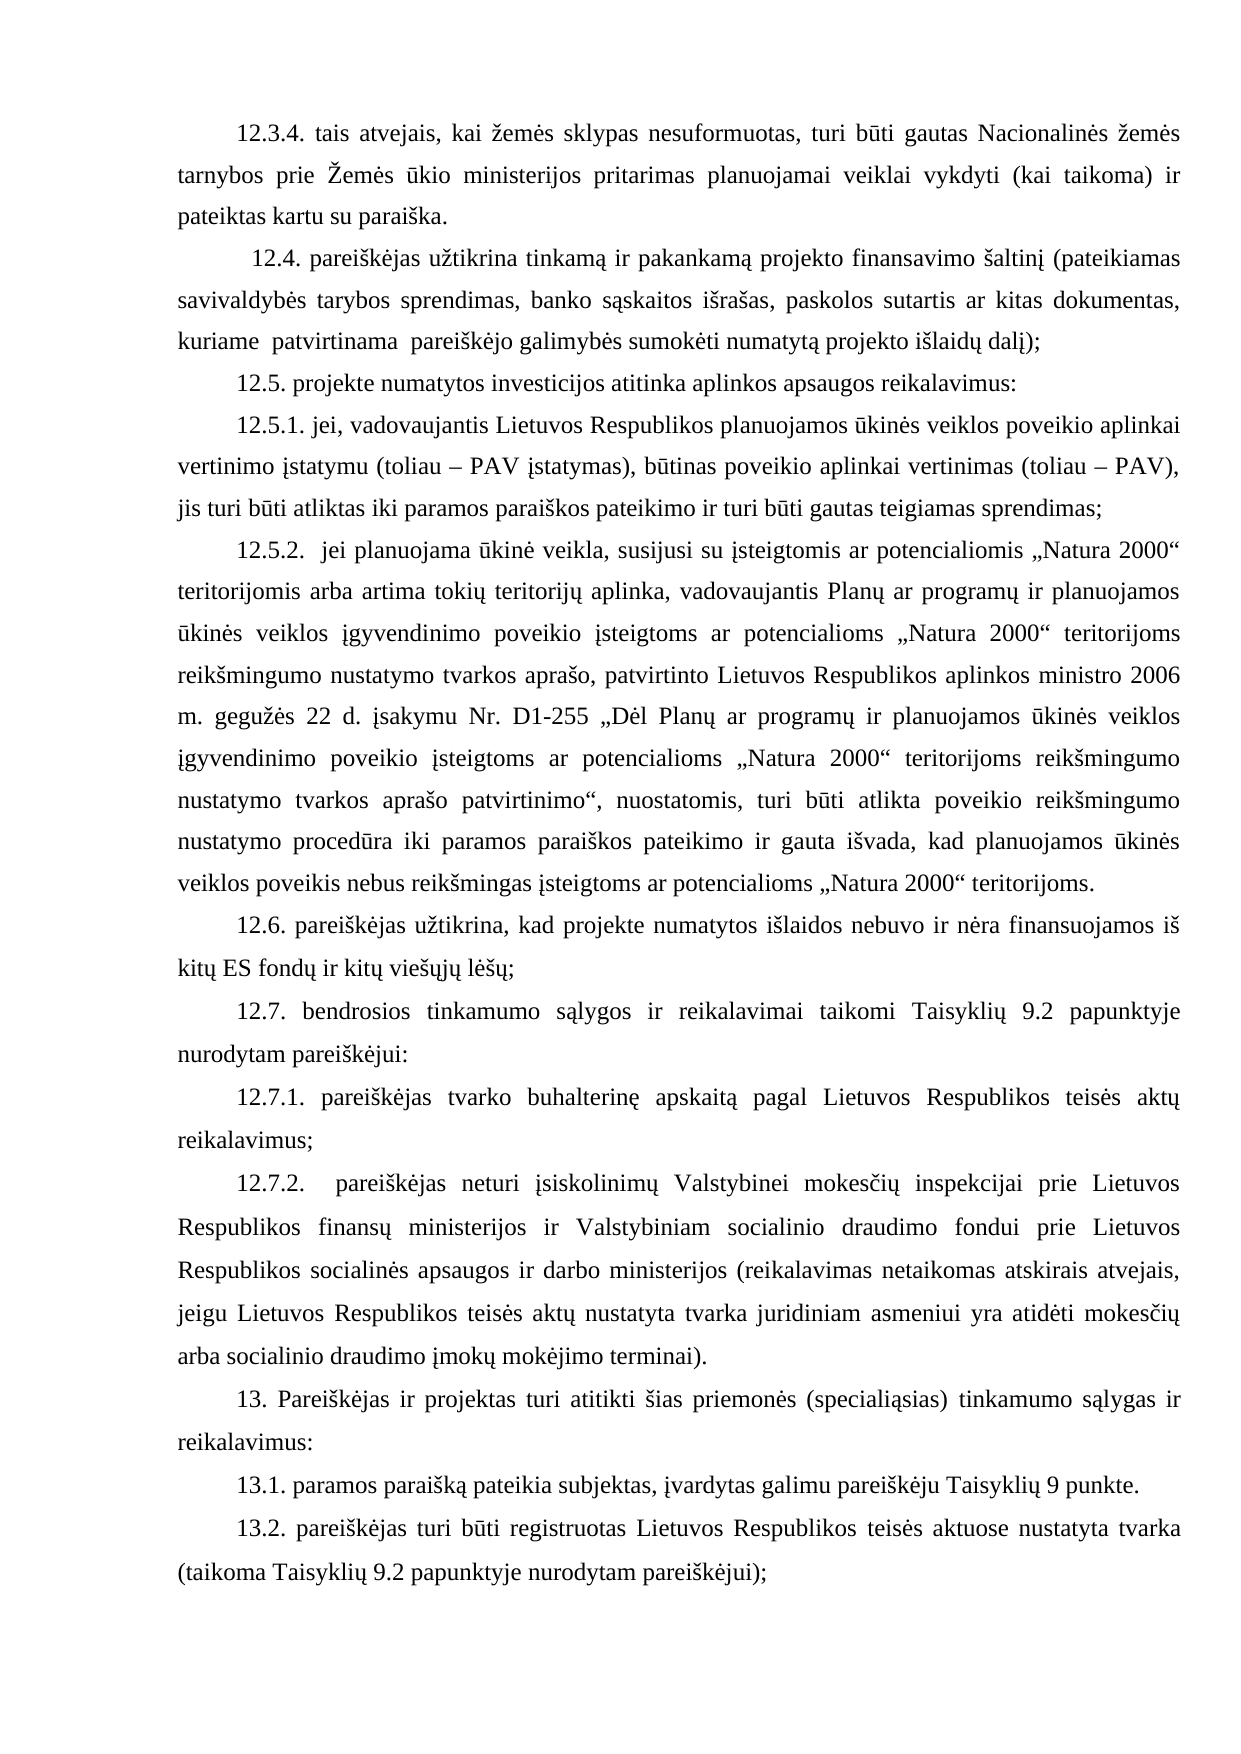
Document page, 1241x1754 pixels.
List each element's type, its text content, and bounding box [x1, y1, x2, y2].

text 12.7.2. pareiškėjas neturi įsiskolinimų Valstybinei mokesčių inspekcijai prie Lietuvos Respublikos finansų ministerijos ir Valstybiniam socialinio draudimo fondui prie Lietuvos Respublikos socialinės apsaugos ir darbo ministerijos (reikalavimas netaikomas atskirais atvejais, jeigu Lietuvos Respublikos teisės aktų nustatyta tvarka juridiniam asmeniui yra atidėti mokesčių arba socialinio draudimo įmokų mokėjimo terminai). [177, 1168, 1181, 1370]
text 12.3.4. tais atvejais, kai žemės sklypas nesuformuotas, turi būti gautas Nacionalinės žemės tarnybos prie Žemės ūkio ministerijos pritarimas planuojamai veiklai vykdyti (kai taikoma) ir pateiktas kartu su paraiška. [177, 118, 1181, 230]
text 12.6. pareiškėjas užtikrina, kad projekte numatytos išlaidos nebuvo ir nėra finansuojamos iš kitų ES fondų ir kitų viešųjų lėšų; [177, 910, 1181, 982]
text 12.5.2. jei planuojama ūkinė veikla, susijusi su įsteigtomis ar potencialiomis „Natura 2000“ teritorijomis arba artima tokių teritorijų aplinka, vadovaujantis Planų ar programų ir planuojamos ūkinės veiklos įgyvendinimo poveikio įsteigtoms ar potencialioms „Natura 2000“ teritorijoms reikšmingumo nustatymo tvarkos aprašo, patvirtinto Lietuvos Respublikos aplinkos ministro 2006 m. gegužės 22 d. įsakymu Nr. D1-255 „Dėl Planų ar programų ir planuojamos ūkinės veiklos įgyvendinimo poveikio įsteigtoms ar potencialioms „Natura 2000“ teritorijoms reikšmingumo nustatymo tvarkos aprašo patvirtinimo“, nuostatomis, turi būti atlikta poveikio reikšmingumo nustatymo procedūra iki paramos paraiškos pateikimo ir gauta išvada, kad planuojamos ūkinės veiklos poveikis nebus reikšmingas įsteigtoms ar potencialioms „Natura 2000“ teritorijoms. [177, 535, 1181, 897]
text 12.4. pareiškėjas užtikrina tinkamą ir pakankamą projekto finansavimo šaltinį (pateikiamas savivaldybės tarybos sprendimas, banko sąskaitos išrašas, paskolos sutartis ar kitas dokumentas, kuriame patvirtinama pareiškėjo galimybės sumokėti numatytą projekto išlaidų dalį); [177, 243, 1181, 355]
text 13.2. pareiškėjas turi būti registruotas Lietuvos Respublikos teisės aktuose nustatyta tvarka (taikoma Taisyklių 9.2 papunktyje nurodytam pareiškėjui); [177, 1513, 1181, 1585]
text 12.7. bendrosios tinkamumo sąlygos ir reikalavimai taikomi Taisyklių 9.2 papunktyje nurodytam pareiškėjui: [177, 996, 1181, 1068]
text 12.5.1. jei, vadovaujantis Lietuvos Respublikos planuojamos ūkinės veiklos poveikio aplinkai vertinimo įstatymu (toliau – PAV įstatymas), būtinas poveikio aplinkai vertinimas (toliau – PAV), jis turi būti atliktas iki paramos paraiškos pateikimo ir turi būti gautas teigiamas sprendimas; [177, 410, 1181, 522]
text 12.7.1. pareiškėjas tvarko buhalterinę apskaitą pagal Lietuvos Respublikos teisės aktų reikalavimus; [177, 1082, 1181, 1154]
text 12.5. projekte numatytos investicijos atitinka aplinkos apsaugos reikalavimus: [177, 368, 1181, 397]
text 13. Pareiškėjas ir projektas turi atitikti šias priemonės (specialiąsias) tinkamumo sąlygas ir reikalavimus: [177, 1384, 1181, 1456]
text 13.1. paramos paraišką pateikia subjektas, įvardytas galimu pareiškėju Taisyklių 9 punkte. [177, 1470, 1181, 1499]
